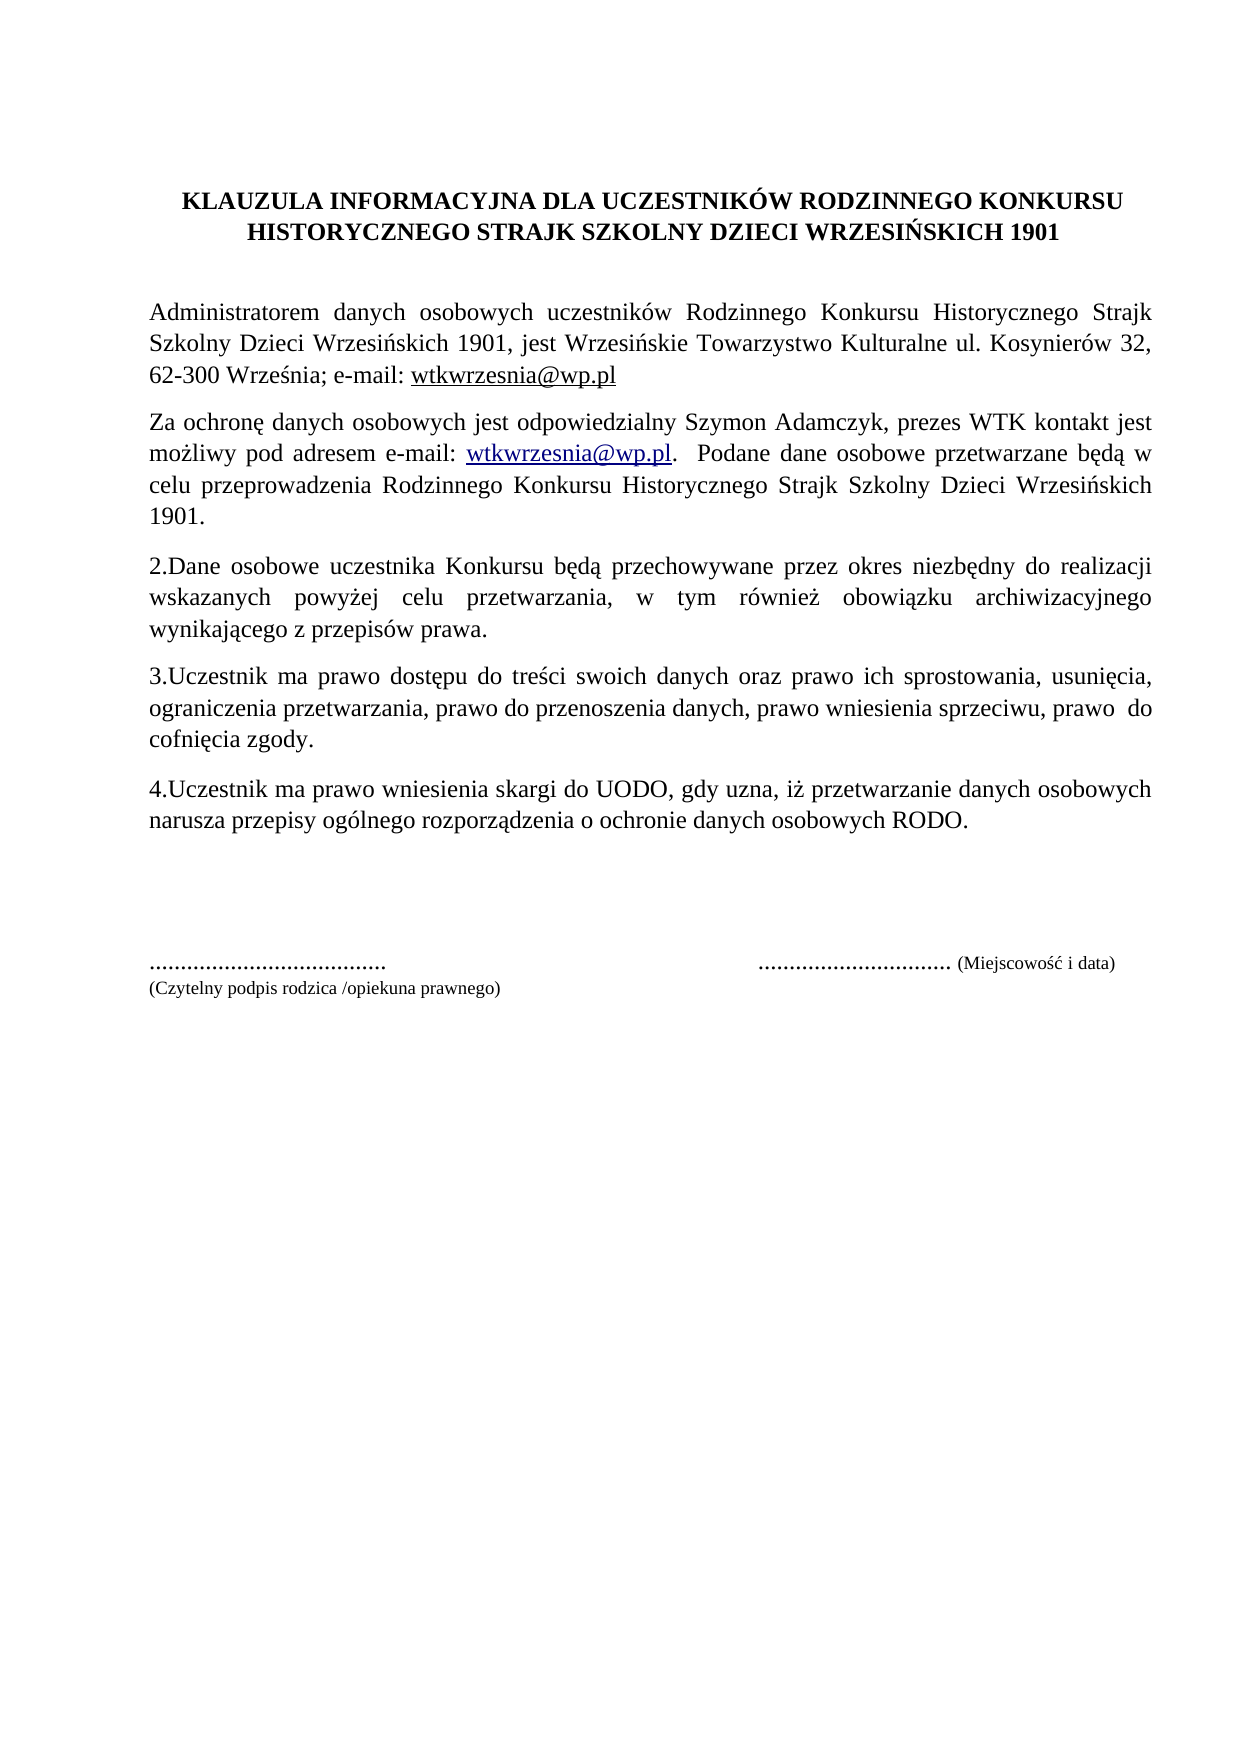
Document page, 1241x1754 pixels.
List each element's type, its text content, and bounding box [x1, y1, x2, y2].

subtitle KLAUZULA INFORMACYJNA DLA UCZESTNIKÓW RODZINNEGO KONKURSU HISTORYCZNEGO STRAJK SZKOLNY DZIECI WRZESIŃSKICH 1901 [148, 186, 1158, 244]
text Administratorem danych osobowych uczestników Rodzinnego Konkursu Historycznego Strajk Szkolny Dzieci Wrzesińskich 1901, jest Wrzesińskie Towarzystwo Kulturalne ul. Kosynierów 32, 62-300 Września; e-mail: wtkwrzesnia@wp.pl [149, 312, 1153, 404]
list Dane osobowe uczestnika Konkursu będą przechowywane przez okres niezbędny do realizacji wskazanych powyżej celu przetwarzania, w tym również obowiązku archiwizacyjnego wynikającego z przepisów prawa. [148, 566, 1153, 658]
list Uczestnik ma prawo wniesienia skargi do UODO, gdy uzna, iż przetwarzanie danych osobowych narusza przepisy ogólnego rozporządzenia o ochronie danych osobowych RODO. [148, 789, 1153, 849]
list Uczestnik ma prawo dostępu do treści swoich danych oraz prawo ich sprostowania, usunięcia, ograniczenia przetwarzania, prawo do przenoszenia danych, prawo wniesienia sprzeciwu, prawo do cofnięcia zgody. [148, 676, 1153, 768]
text Za ochronę danych osobowych jest odpowiedzialny Szymon Adamczyk, prezes WTK kontakt jest możliwy pod adresem e-mail: wtkwrzesnia@wp.pl. Podane dane osobowe przetwarzane będą w celu przeprowadzenia Rodzinnego Konkursu Historycznego Strajk Szkolny Dzieci Wrzesińskich 1901. [149, 422, 1153, 545]
text ...................................... ...............................(Miejscowość i data) (Czytelny podpis rodzica /opiekuna prawnego) [149, 961, 1116, 1014]
